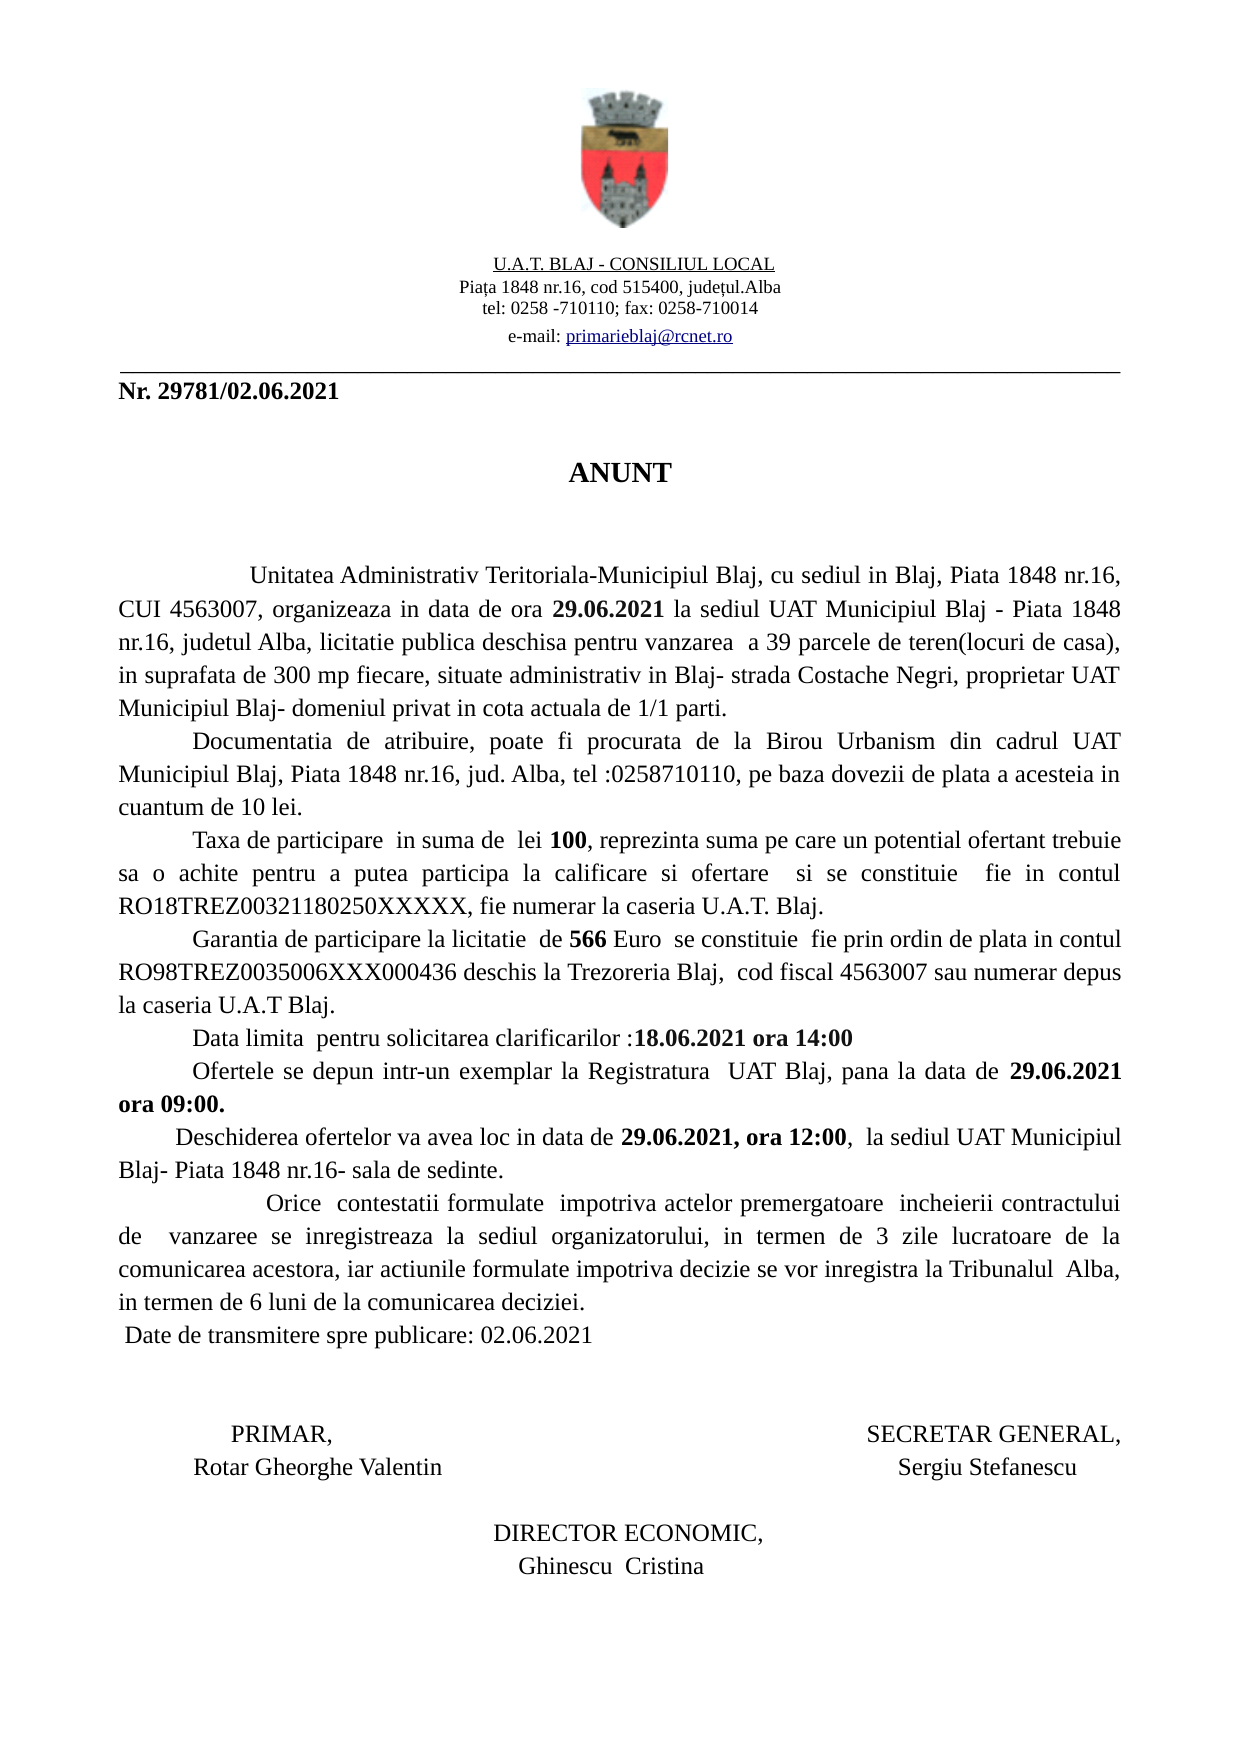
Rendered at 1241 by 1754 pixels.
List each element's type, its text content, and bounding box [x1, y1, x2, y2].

text Ofertele se depun intr-un exemplar la Registratura UAT Blaj, pana la data de 29.06.2021 ora 09:00. [118, 1056, 1122, 1118]
text Date de transmitere spre publicare: 02.06.2021 [118, 1320, 1122, 1349]
text Piața 1848 nr.16, cod 515400, județul.Alba [118, 276, 1122, 297]
text Deschiderea ofertelor va avea loc in data de 29.06.2021, ora 12:00, la sediul UAT Municipiul Blaj- Piata 1848 nr.16- sala de sedinte. [118, 1122, 1122, 1184]
text Ghinescu Cristina [268, 1551, 1122, 1580]
text U.A.T. BLAJ - CONSILIUL LOCAL [118, 247, 1122, 276]
text Garantia de participare la licitatie de 566 Euro se constituie fie prin ordin de plata in contul RO98TREZ0035006XXX000436 deschis la Trezoreria Blaj, cod fiscal 4563007 sau numerar depus la caseria U.A.T Blaj. [118, 924, 1122, 1019]
text Taxa de participare in suma de lei 100, reprezinta suma pe care un potential ofertant trebuie sa o achite pentru a putea participa la calificare si ofertare si se constituie fie in contul RO18TREZ00321180250XXXXX, fie numerar la caseria U.A.T. Blaj. [118, 825, 1122, 919]
text Data limita pentru solicitarea clarificarilor :18.06.2021 ora 14:00 [118, 1023, 1122, 1052]
picture [580, 88, 669, 228]
text tel: 0258 -710110; fax: 0258-710014 [118, 297, 1122, 319]
text PRIMAR, SECRETAR GENERAL, [193, 1419, 1122, 1448]
text Rotar Gheorghe Valentin Sergiu Stefanescu [193, 1452, 1122, 1481]
text Nr. 29781/02.06.2021 [118, 376, 1122, 405]
text e-mail: primarieblaj@rcnet.ro ________________________________________________________________________________ [118, 319, 1122, 376]
text ANUNT [118, 455, 1122, 489]
text Unitatea Administrativ Teritoriala-Municipiul Blaj, cu sediul in Blaj, Piata 1848 nr.16, CUI 4563007, organizeaza in data de ora 29.06.2021 la sediul UAT Municipiul Blaj - Piata 1848 nr.16, judetul Alba, licitatie publica deschisa pentru vanzarea a 39 parcele de teren(locuri de casa), in suprafata de 300 mp fiecare, situate administrativ in Blaj- strada Costache Negri, proprietar UAT Municipiul Blaj- domeniul privat in cota actuala de 1/1 parti. [118, 556, 1122, 721]
text Documentatia de atribuire, poate fi procurata de la Birou Urbanism din cadrul UAT Municipiul Blaj, Piata 1848 nr.16, jud. Alba, tel :0258710110, pe baza dovezii de plata a acesteia in cuantum de 10 lei. [118, 726, 1122, 821]
text DIRECTOR ECONOMIC, [118, 1518, 1122, 1547]
text Orice contestatii formulate impotriva actelor premergatoare incheierii contractului de vanzaree se inregistreaza la sediul organizatorului, in termen de 3 zile lucratoare de la comunicarea acestora, iar actiunile formulate impotriva decizie se vor inregistra la Tribunalul Alba, in termen de 6 luni de la comunicarea deciziei. [118, 1188, 1122, 1316]
